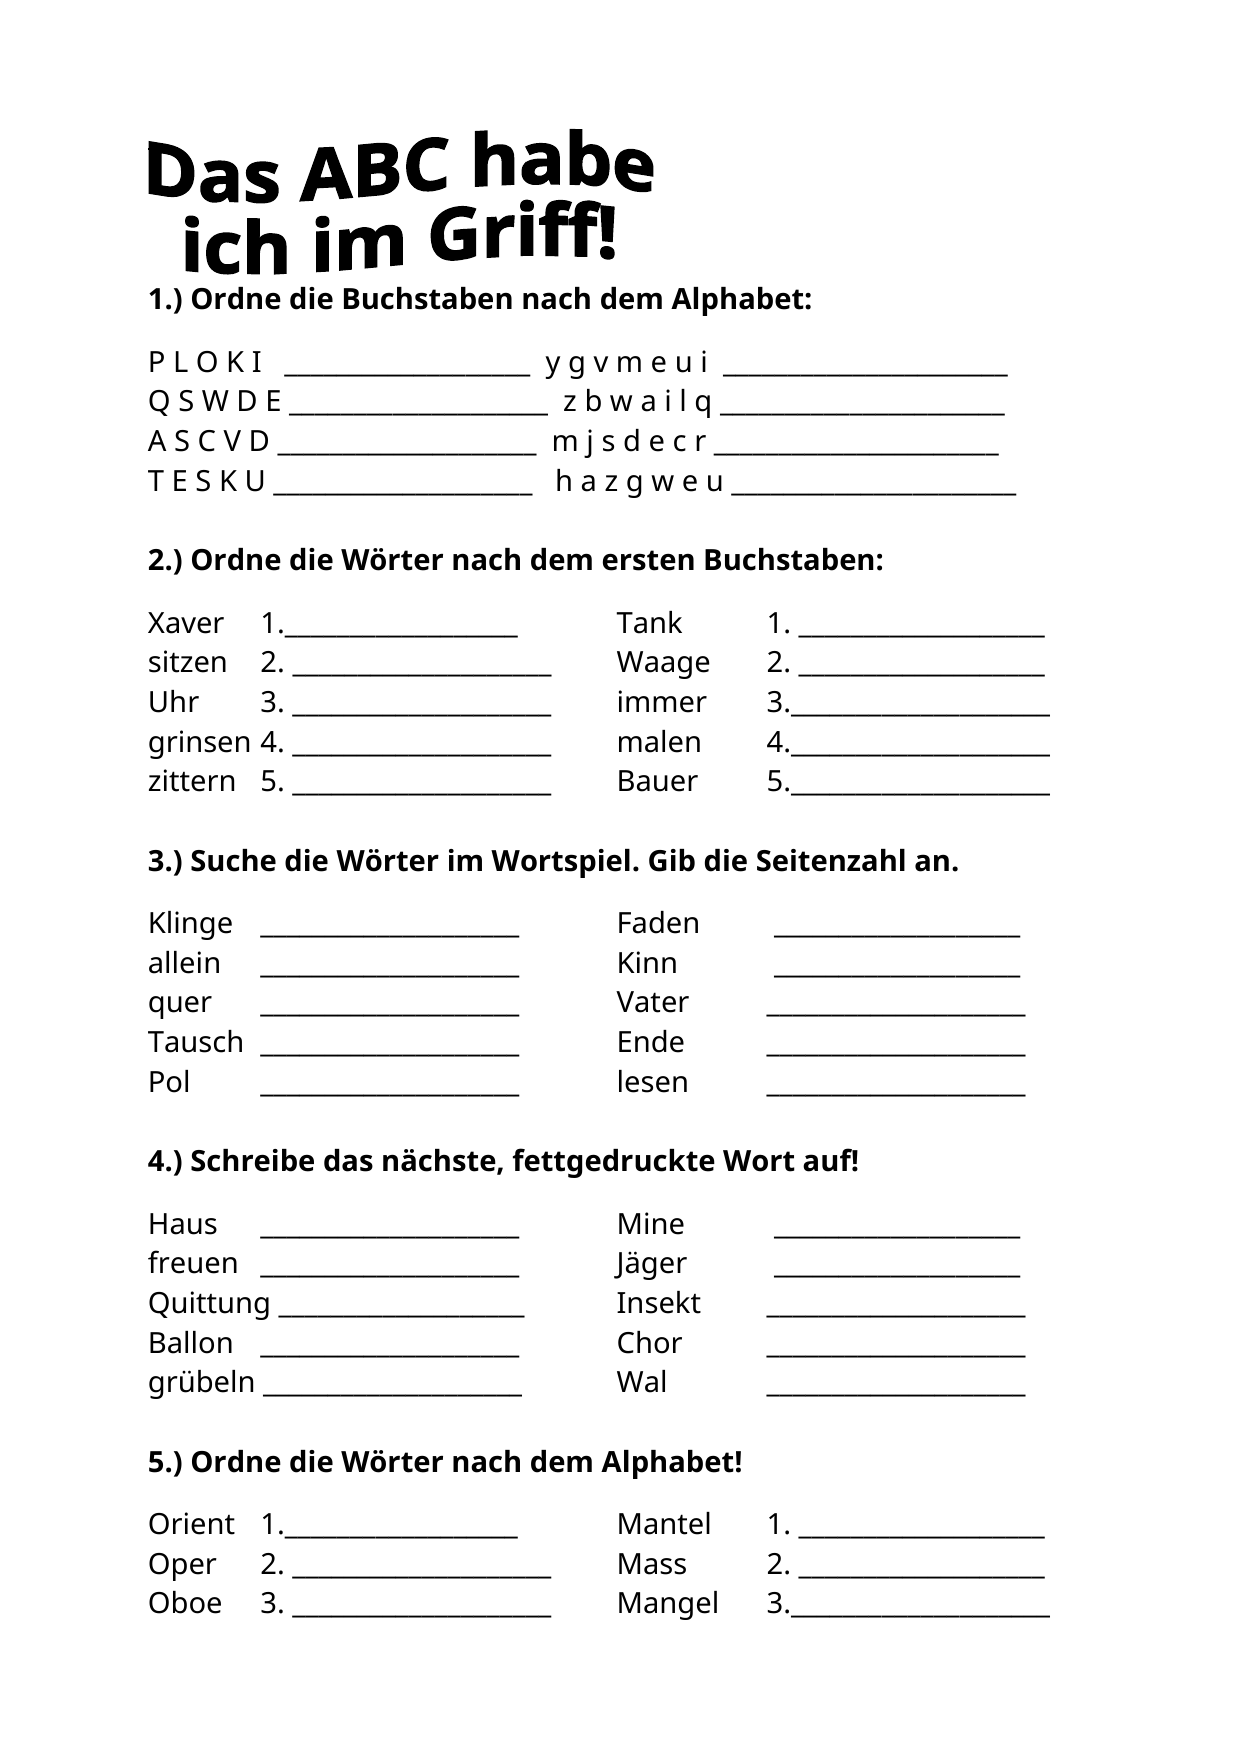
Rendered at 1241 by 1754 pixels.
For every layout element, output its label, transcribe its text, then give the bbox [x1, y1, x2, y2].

text Ballon ____________________ Chor ____________________ [148, 1322, 1092, 1362]
text 5.) Ordne die Wörter nach dem Alphabet! [148, 1441, 1092, 1481]
text Oboe 3. ____________________ Mangel 3.____________________ [148, 1583, 1092, 1622]
text Haus ____________________ Mine ___________________ [148, 1203, 1092, 1243]
text allein ____________________ Kinn ___________________ [148, 942, 1092, 982]
text 1.) Ordne die Buchstaben nach dem Alphabet: [148, 279, 1092, 318]
text Tausch ____________________ Ende ____________________ [148, 1021, 1092, 1061]
text Quittung ___________________ Insekt ____________________ [148, 1282, 1092, 1322]
text Oper 2. ____________________ Mass 2. ___________________ [148, 1543, 1092, 1583]
text Q S W D E ____________________ z b w a i l q ______________________ [148, 381, 1092, 420]
text quer ____________________ Vater ____________________ [148, 982, 1092, 1021]
text sitzen 2. ____________________ Waage 2. ___________________ [148, 642, 1092, 681]
text Xaver 1.__________________ Tank 1. ___________________ [148, 602, 1092, 642]
text A S C V D ____________________ m j s d e c r ______________________ [148, 420, 1092, 460]
text Klinge ____________________ Faden ___________________ [148, 902, 1092, 942]
text P L O K I ___________________ y g v m e u i ______________________ [148, 341, 1092, 381]
text Pol ____________________ lesen ____________________ [148, 1061, 1092, 1101]
text Uhr 3. ____________________ immer 3.____________________ [148, 681, 1092, 721]
text T E S K U ____________________ h a z g w e u ______________________ [148, 460, 1092, 500]
text zittern 5. ____________________ Bauer 5.____________________ [148, 761, 1092, 800]
text grübeln ____________________ Wal ____________________ [148, 1362, 1092, 1401]
text grinsen 4. ____________________ malen 4.____________________ [148, 721, 1092, 761]
text Orient 1.__________________ Mantel 1. ___________________ [148, 1503, 1092, 1543]
text 3.) Suche die Wörter im Wortspiel. Gib die Seitenzahl an. [148, 840, 1092, 880]
text 4.) Schreibe das nächste, fettgedruckte Wort auf! [148, 1141, 1092, 1180]
text freuen ____________________ Jäger ___________________ [148, 1243, 1092, 1282]
text 2.) Ordne die Wörter nach dem ersten Buchstaben: [148, 539, 1092, 579]
